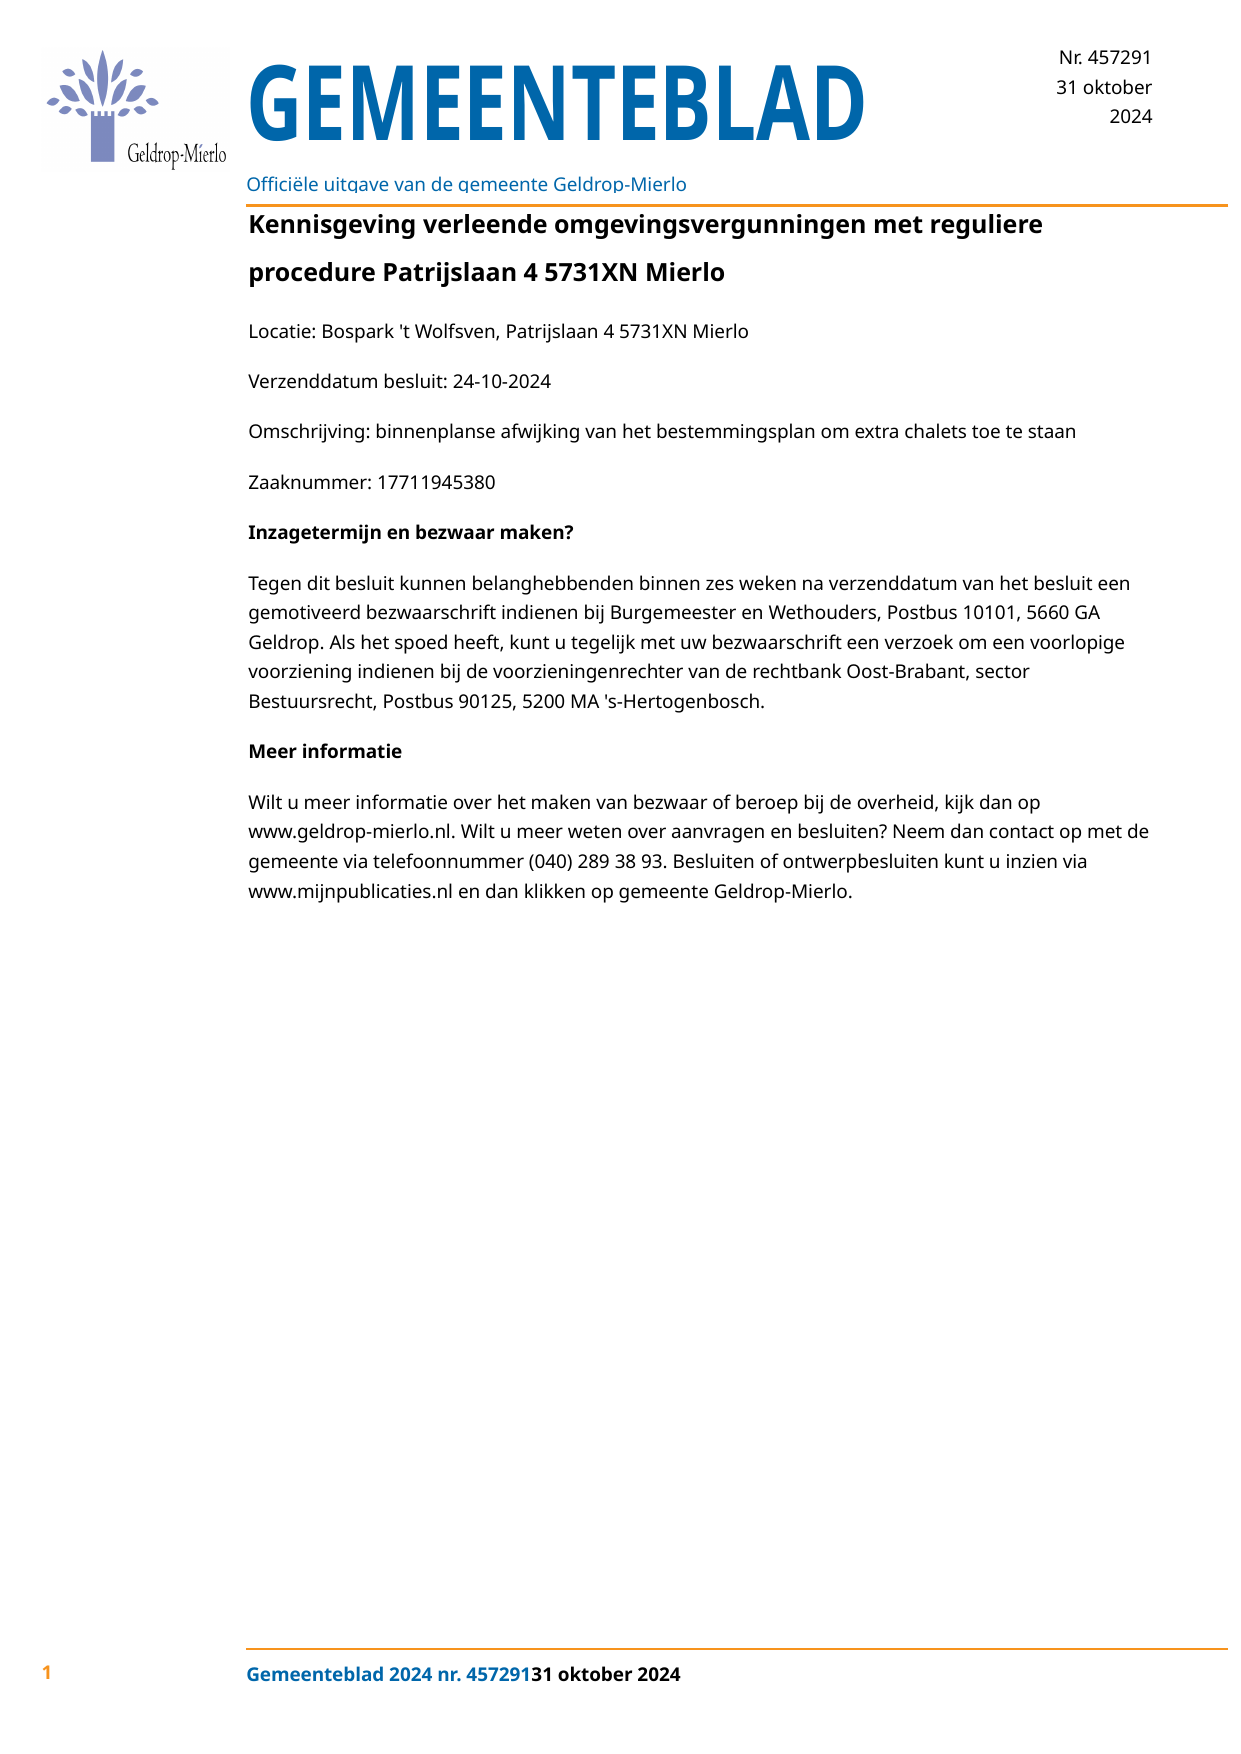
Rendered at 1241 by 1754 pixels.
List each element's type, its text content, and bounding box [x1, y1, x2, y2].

text Zaaknummer: 17711945380 [248, 469, 1152, 495]
picture [41, 47, 231, 172]
text Inzagetermijn en bezwaar maken? [248, 519, 1152, 545]
text Omschrijving: binnenplanse afwijking van het bestemmingsplan om extra chalets toe te staan [248, 419, 1152, 444]
text Meer informatie [248, 739, 1152, 764]
text Tegen dit besluit kunnen belanghebbenden binnen zes weken na verzenddatum van het besluit een gemotiveerd bezwaarschrift indienen bij Burgemeester en Wethouders, Postbus 10101, 5660 GA Geldrop. Als het spoed heeft, kunt u tegelijk met uw bezwaarschrift een verzoek om een voorlopige voorziening indienen bij de voorzieningenrechter van de rechtbank Oost-Brabant, sector Bestuursrecht, Postbus 90125, 5200 MA 's-Hertogenbosch. [248, 570, 1152, 714]
text Wilt u meer informatie over het maken van bezwaar of beroep bij de overheid, kijk dan op www.geldrop-mierlo.nl. Wilt u meer weten over aanvragen en besluiten? Neem dan contact op met de gemeente via telefoonnummer (040) 289 38 93. Besluiten of ontwerpbesluiten kunt u inzien via www.mijnpublicaties.nl en dan klikken op gemeente Geldrop-Mierlo. [248, 789, 1152, 904]
text Kennisgeving verleende omgevingsvergunningen met reguliere procedure Patrijslaan 4 5731XN Mierlo [248, 207, 1152, 288]
text Locatie: Bospark 't Wolfsven, Patrijslaan 4 5731XN Mierlo [248, 318, 1152, 344]
text Verzenddatum besluit: 24-10-2024 [248, 368, 1152, 394]
